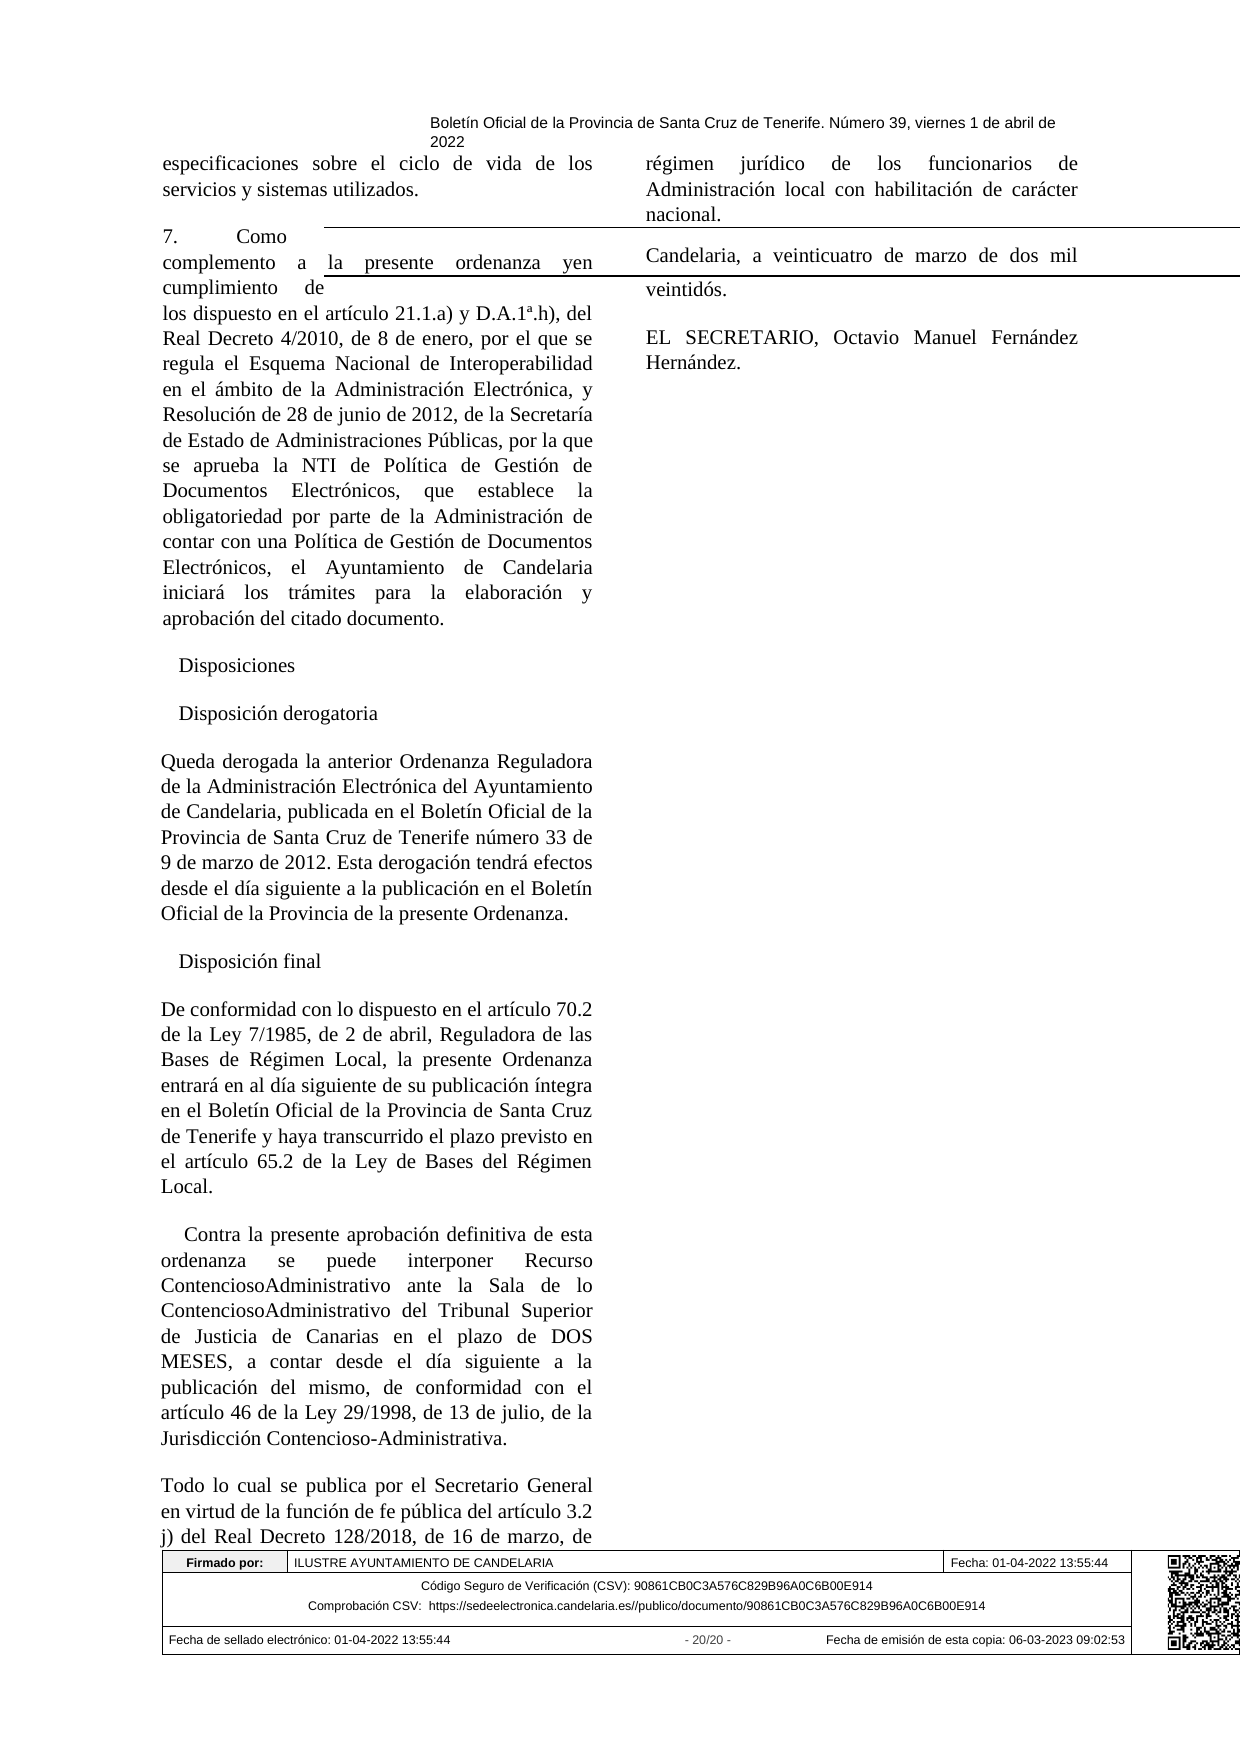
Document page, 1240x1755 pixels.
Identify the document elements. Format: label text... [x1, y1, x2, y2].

text régimen jurídico de los funcionarios de Administración local con habilitación de carácter nacional. [646, 151, 1078, 226]
text Disposición derogatoria [178, 701, 593, 725]
text EL SECRETARIO, Octavio Manuel Fernández Hernández. [646, 325, 1078, 374]
text Disposición final [178, 949, 593, 973]
text Disposiciones [178, 653, 593, 677]
list especificaciones sobre el ciclo de vida de los servicios y sistemas utilizados. [162, 151, 593, 201]
text veintidós. [646, 277, 1078, 301]
list Como complemento a la presente ordenanza yen cumplimiento de los dispuesto en el artículo 21.1.a) y D.A.1ª.h), del Real Decreto 4/2010, de 8 de enero, por el que se regula el Esquema Nacional de Interoperabilidad en el ámbito de la Administración Electrónica, y Resolución de 28 de junio de 2012, de la Secretaría de Estado de Administraciones Públicas, por la que se aprueba la NTI de Política de Gestión de Documentos Electrónicos, que establece la obligatoriedad por parte de la Administración de contar con una Política de Gestión de Documentos Electrónicos, el Ayuntamiento de Candelaria iniciará los trámites para la elaboración y aprobación del citado documento. [162, 224, 593, 629]
text Queda derogada la anterior Ordenanza Reguladora de la Administración Electrónica del Ayuntamiento de Candelaria, publicada en el Boletín Oficial de la Provincia de Santa Cruz de Tenerife número 33 de 9 de marzo de 2012. Esta derogación tendrá efectos desde el día siguiente a la publicación en el Boletín Oficial de la Provincia de la presente Ordenanza. [161, 749, 593, 925]
text Todo lo cual se publica por el Secretario General en virtud de la función de fe pública del artículo 3.2 j) del Real Decreto 128/2018, de 16 de marzo, de [161, 1473, 593, 1548]
text Candelaria, a veinticuatro de marzo de dos mil [646, 243, 1078, 275]
text Contra la presente aprobación definitiva de esta ordenanza se puede interponer Recurso ContenciosoAdministrativo ante la Sala de lo ContenciosoAdministrativo del Tribunal Superior de Justicia de Canarias en el plazo de DOS MESES, a contar desde el día siguiente a la publicación del mismo, de conformidad con el artículo 46 de la Ley 29/1998, de 13 de julio, de la Jurisdicción Contencioso-Administrativa. [161, 1222, 593, 1449]
text De conformidad con lo dispuesto en el artículo 70.2 de la Ley 7/1985, de 2 de abril, Reguladora de las Bases de Régimen Local, la presente Ordenanza entrará en al día siguiente de su publicación íntegra en el Boletín Oficial de la Provincia de Santa Cruz de Tenerife y haya transcurrido el plazo previsto en el artículo 65.2 de la Ley de Bases del Régimen Local. [161, 997, 593, 1198]
